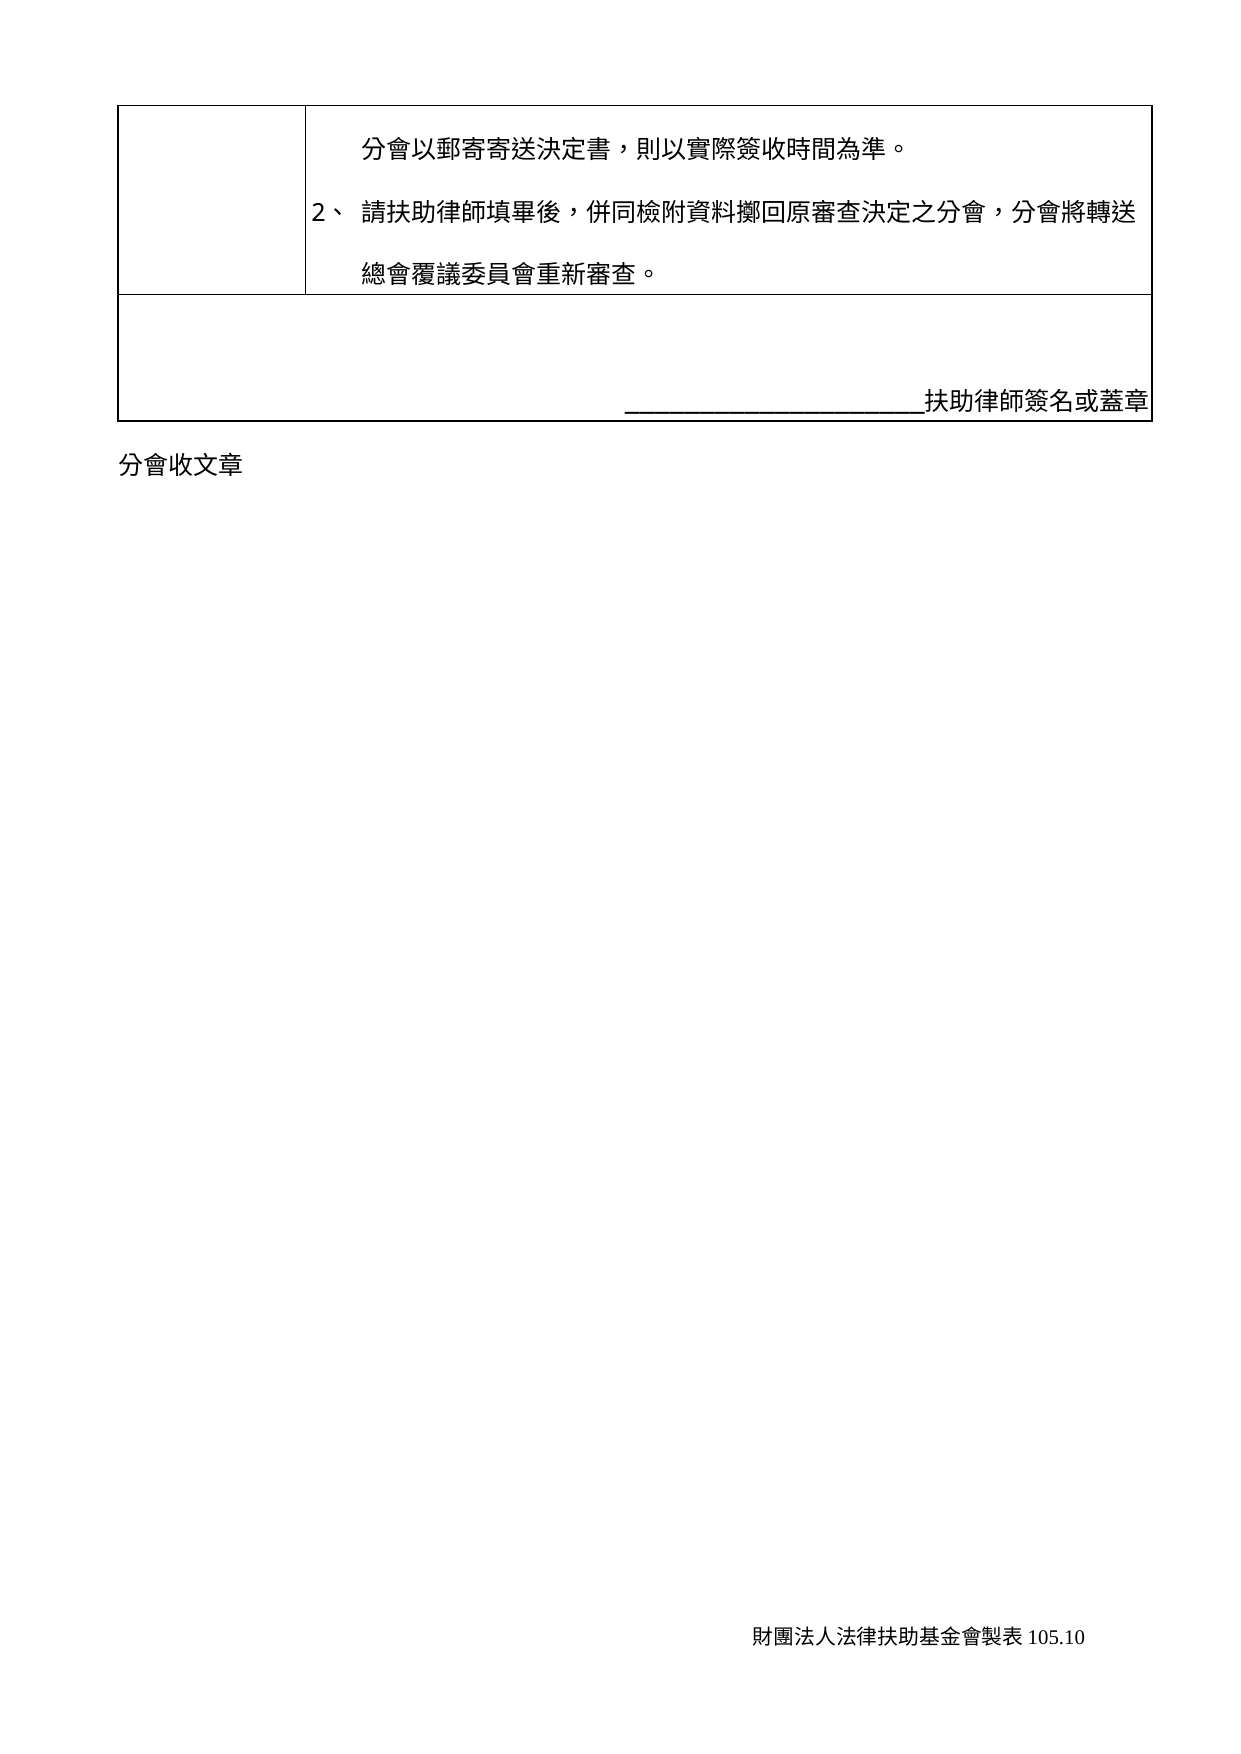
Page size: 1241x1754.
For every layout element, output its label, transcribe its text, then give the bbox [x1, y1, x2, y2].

text 分會收文章 [118, 422, 1122, 485]
table_cell 分會以郵寄寄送決定書，則以實際簽收時間為準。 請扶助律師填畢後，併同檢附資料擲回原審查決定之分會，分會將轉送總會覆議委員會重新審查。 [306, 106, 1151, 293]
table_cell [119, 106, 305, 293]
table_cell ____________________扶助律師簽名或蓋章 [119, 295, 1151, 420]
